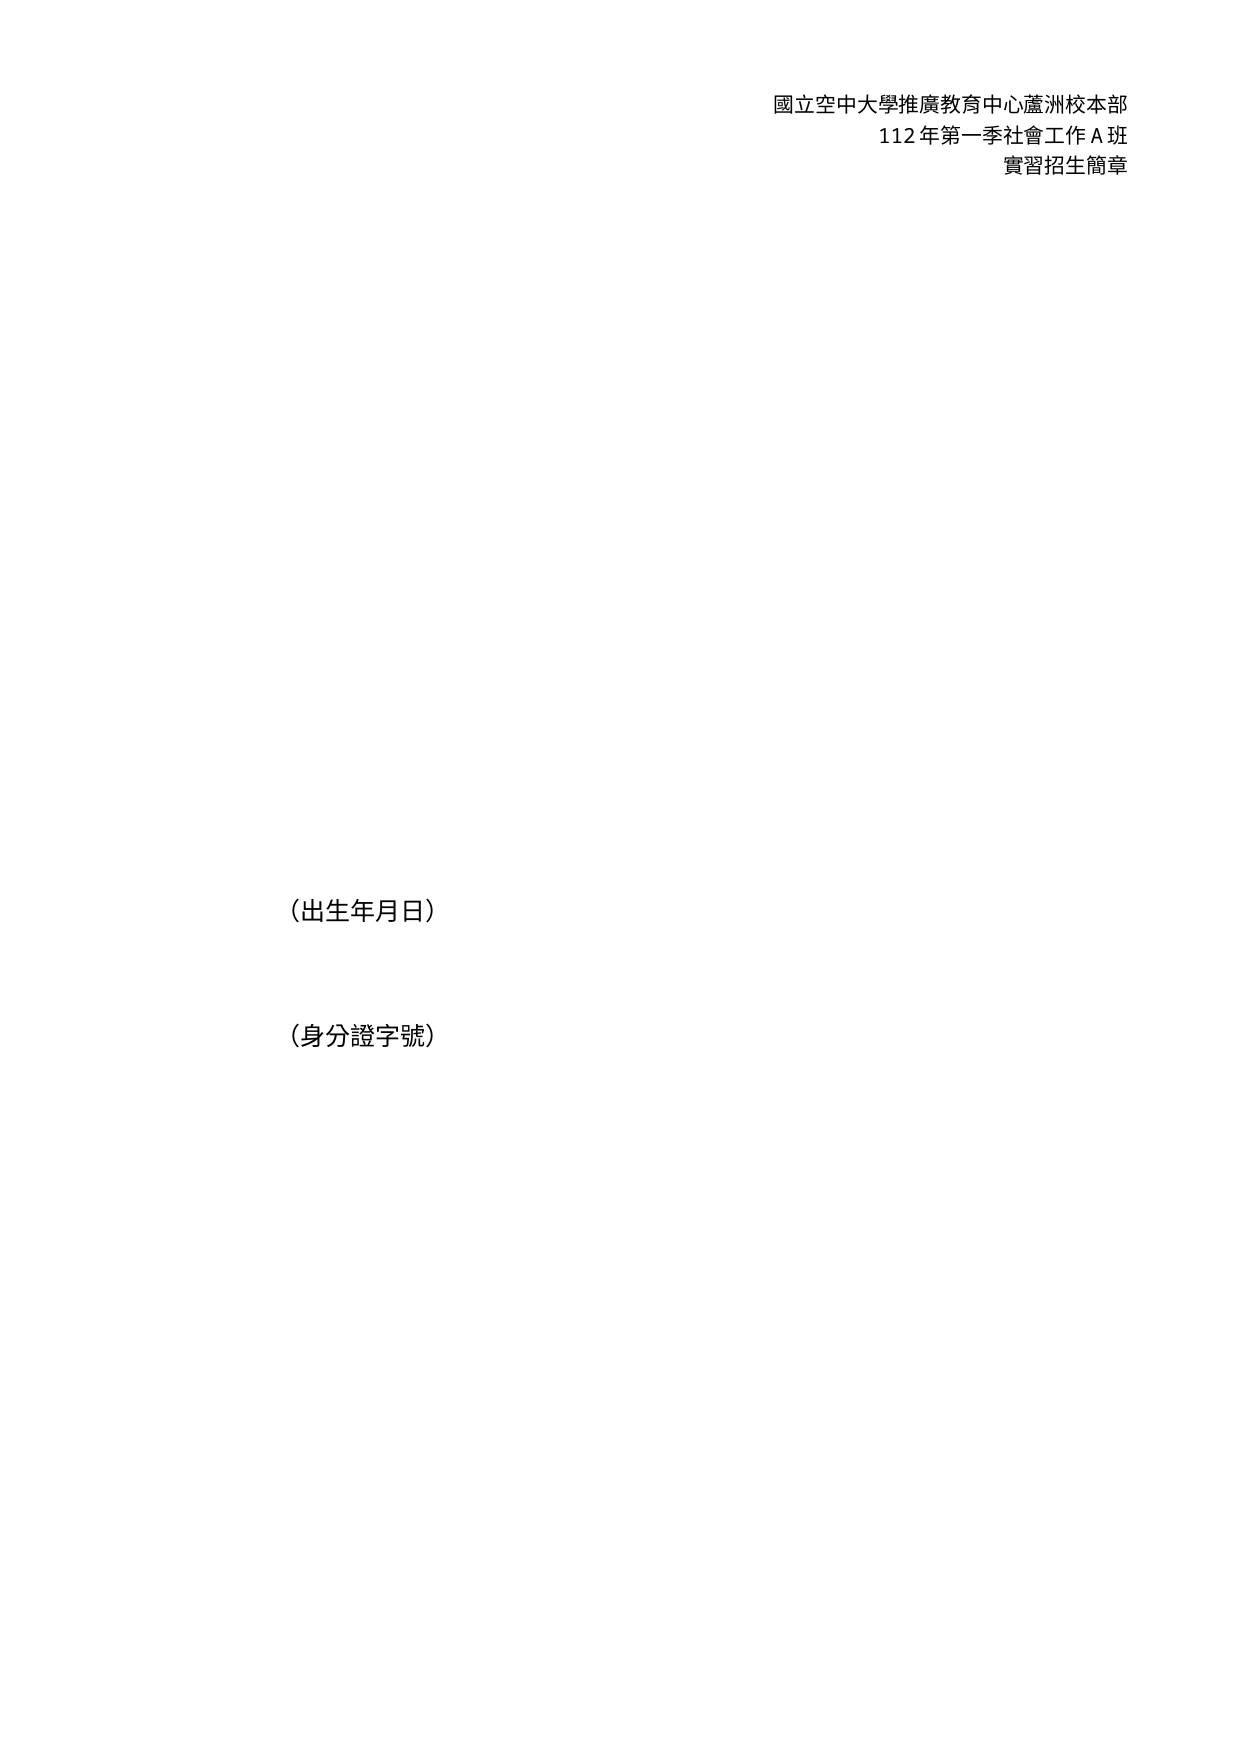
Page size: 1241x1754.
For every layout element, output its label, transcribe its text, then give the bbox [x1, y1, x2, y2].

text （身分證字號） [112, 993, 1128, 1055]
text （出生年月日） [112, 868, 1128, 930]
